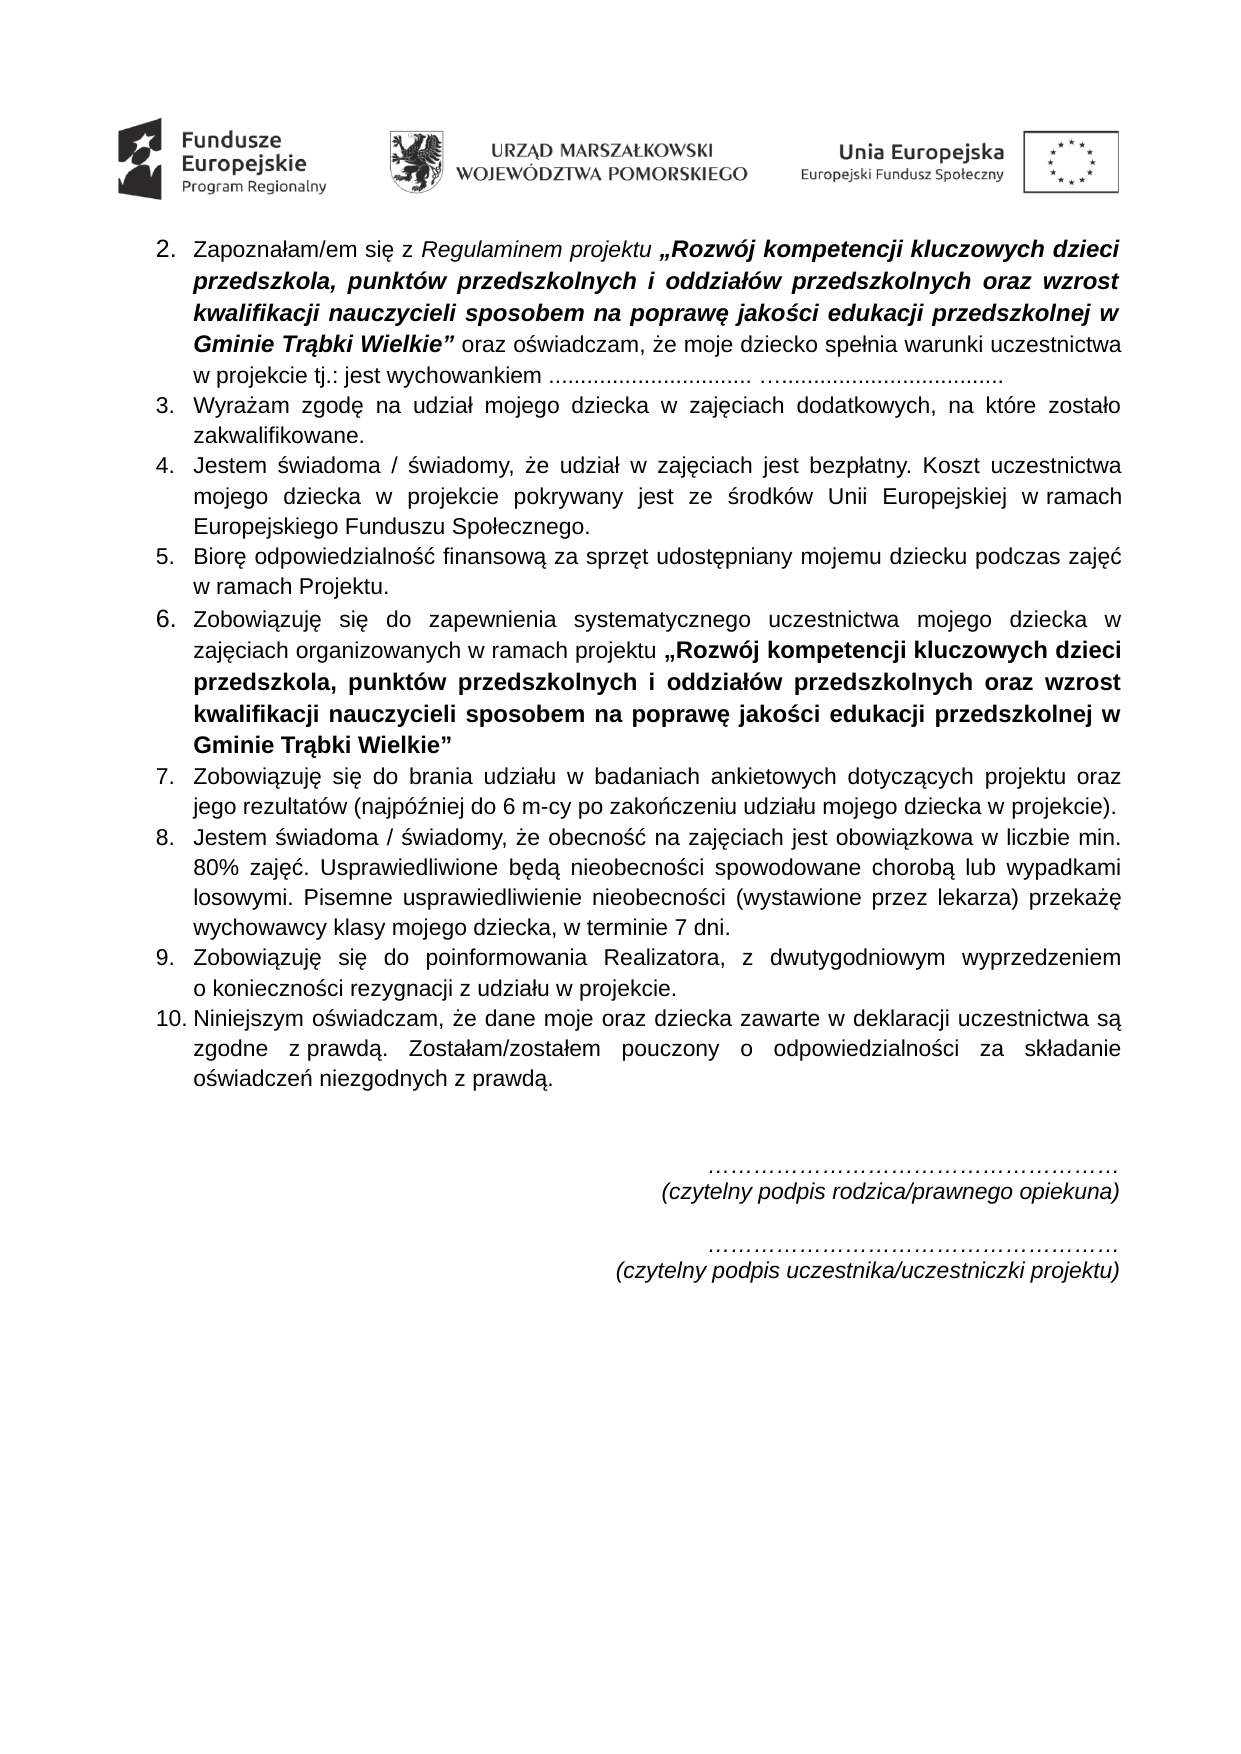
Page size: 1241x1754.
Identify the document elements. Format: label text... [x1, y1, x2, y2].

list Jestem świadoma / świadomy, że udział w zajęciach jest bezpłatny. Koszt uczestnictwa mojego dziecka w projekcie pokrywany jest ze środków Unii Europejskiej w ramach Europejskiego Funduszu Społecznego. [156, 452, 1122, 539]
text ……………………………………………… [118, 1231, 1122, 1257]
list Jestem świadoma / świadomy, że obecność na zajęciach jest obowiązkowa w liczbie min. 80% zajęć. Usprawiedliwione będą nieobecności spowodowane chorobą lub wypadkami losowymi. Pisemne usprawiedliwienie nieobecności (wystawione przez lekarza) przekażę wychowawcy klasy mojego dziecka, w terminie 7 dni. [156, 823, 1122, 940]
text (czytelny podpis rodzica/prawnego opiekuna) [118, 1178, 1122, 1204]
list Wyrażam zgodę na udział mojego dziecka w zajęciach dodatkowych, na które zostało zakwalifikowane. [156, 392, 1122, 449]
list Zapoznałam/em się z Regulaminem projektu „Rozwój kompetencji kluczowych dzieci przedszkola, punktów przedszkolnych i oddziałów przedszkolnych oraz wzrost kwalifikacji nauczycieli sposobem na poprawę jakości edukacji przedszkolnej w Gminie Trąbki Wielkie” oraz oświadczam, że moje dziecko spełnia warunki uczestnictwa w projekcie tj.: jest wychowankiem ................................ …................................... [156, 234, 1122, 388]
text (czytelny podpis uczestnika/uczestniczki projektu) [118, 1257, 1122, 1284]
list Niniejszym oświadczam, że dane moje oraz dziecka zawarte w deklaracji uczestnictwa są zgodne z prawdą. Zostałam/zostałem pouczony o odpowiedzialności za składanie oświadczeń niezgodnych z prawdą. [156, 1005, 1122, 1091]
list Biorę odpowiedzialność finansową za sprzęt udostępniany mojemu dziecku podczas zajęć w ramach Projektu. [156, 543, 1122, 600]
list Zobowiązuję się do zapewnienia systematycznego uczestnictwa mojego dziecka w zajęciach organizowanych w ramach projektu „Rozwój kompetencji kluczowych dzieci przedszkola, punktów przedszkolnych i oddziałów przedszkolnych oraz wzrost kwalifikacji nauczycieli sposobem na poprawę jakości edukacji przedszkolnej w Gminie Trąbki Wielkie” [156, 603, 1122, 759]
list Zobowiązuję się do poinformowania Realizatora, z dwutygodniowym wyprzedzeniem o konieczności rezygnacji z udziału w projekcie. [156, 944, 1122, 1001]
list Zobowiązuję się do brania udziału w badaniach ankietowych dotyczących projektu oraz jego rezultatów (najpóźniej do 6 m-cy po zakończeniu udziału mojego dziecka w projekcie). [156, 763, 1122, 819]
text ……………………………………………… [118, 1152, 1122, 1178]
